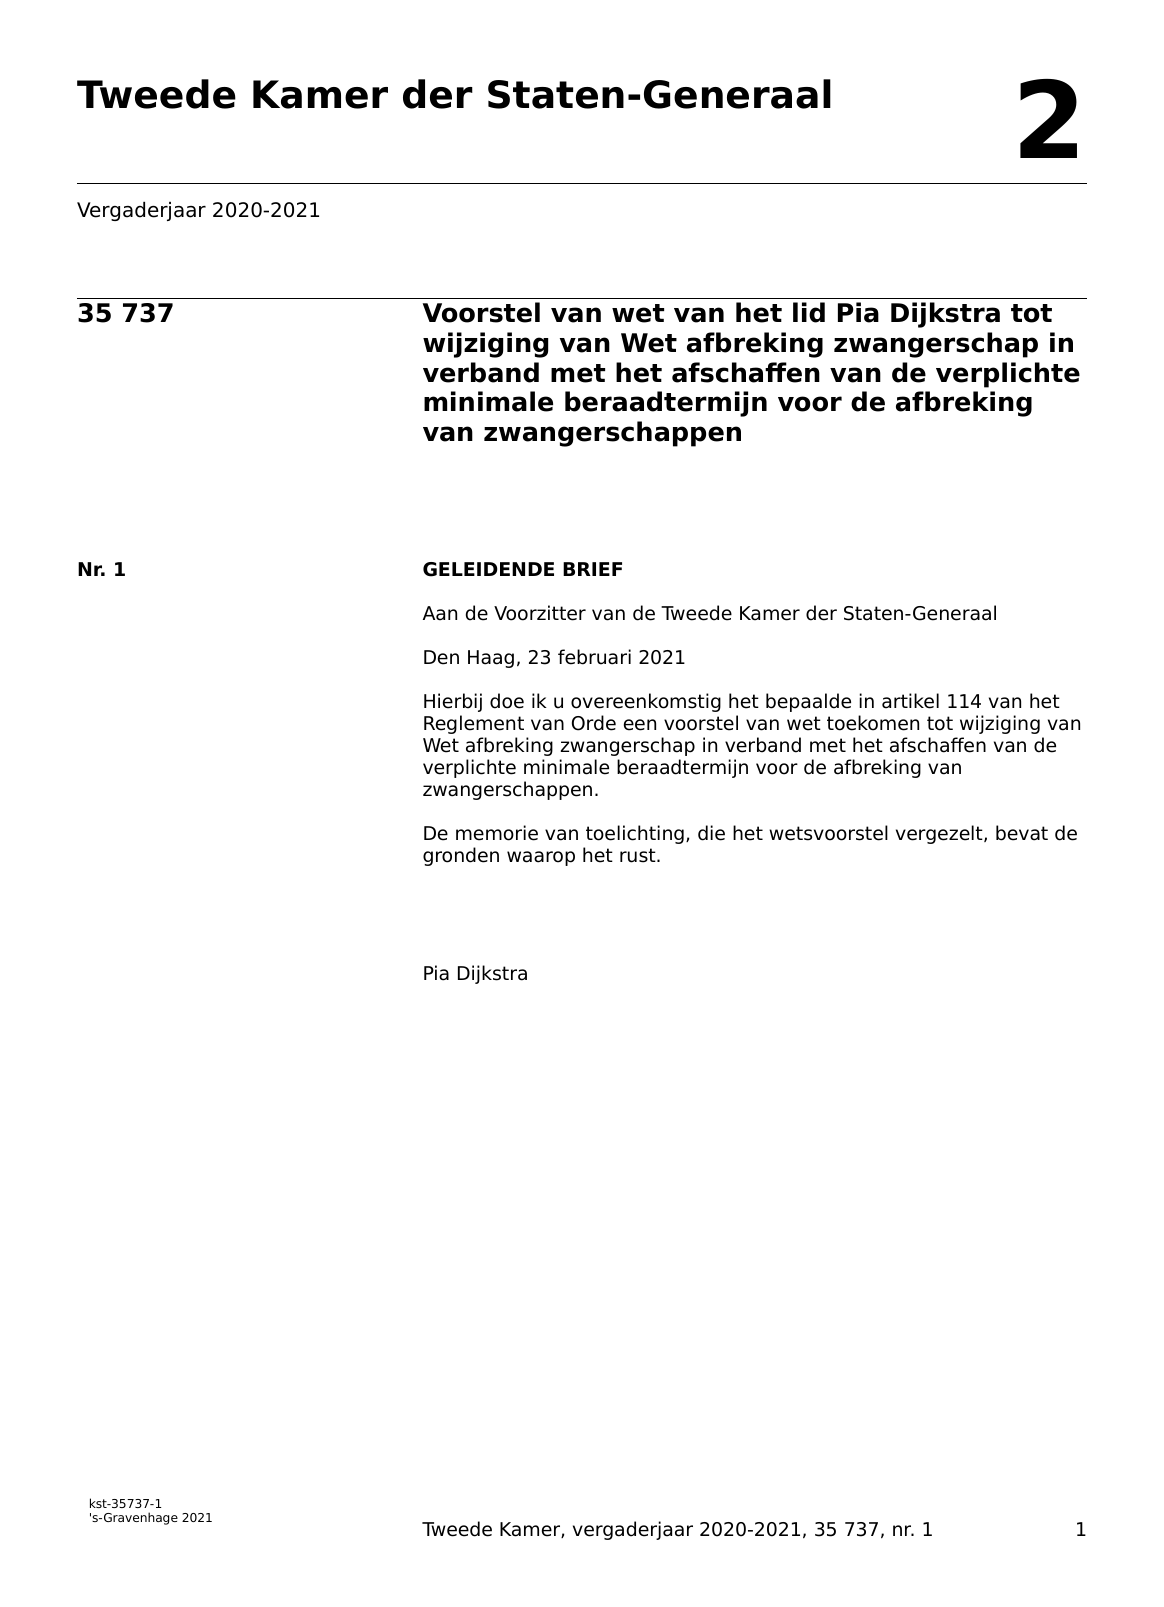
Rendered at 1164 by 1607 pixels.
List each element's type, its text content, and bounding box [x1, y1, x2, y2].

text Pia Dijkstra [422, 941, 1087, 985]
subtitle Nr. 1 GELEIDENDE BRIEF [77, 558, 1087, 580]
text Aan de Voorzitter van de Tweede Kamer der Staten-Generaal [422, 603, 1087, 624]
table_header 2 [886, 59, 1087, 183]
table_header Tweede Kamer der Staten-Generaal [77, 59, 886, 183]
text De memorie van toelichting, die het wetsvoorstel vergezelt, bevat de gronden waarop het rust. [422, 823, 1087, 867]
text 's-Gravenhage 2021 [88, 1511, 323, 1525]
table_cell Vergaderjaar 2020-2021 [77, 184, 1087, 298]
text Den Haag, 23 februari 2021 [422, 647, 1087, 669]
text kst-35737-1 [88, 1497, 323, 1511]
text Hierbij doe ik u overeenkomstig het bepaalde in artikel 114 van het Reglement van Orde een voorstel van wet toekomen tot wijziging van Wet afbreking zwangerschap in verband met het afschaffen van de verplichte minimale beraadtermijn voor de afbreking van zwangerschappen. [422, 691, 1087, 801]
subtitle 35 737 Voorstel van wet van het lid Pia Dijkstra tot wijziging van Wet afbreking zwangerschap in verband met het afschaffen van de verplichte minimale beraadtermijn voor de afbreking van zwangerschappen [77, 299, 1087, 447]
